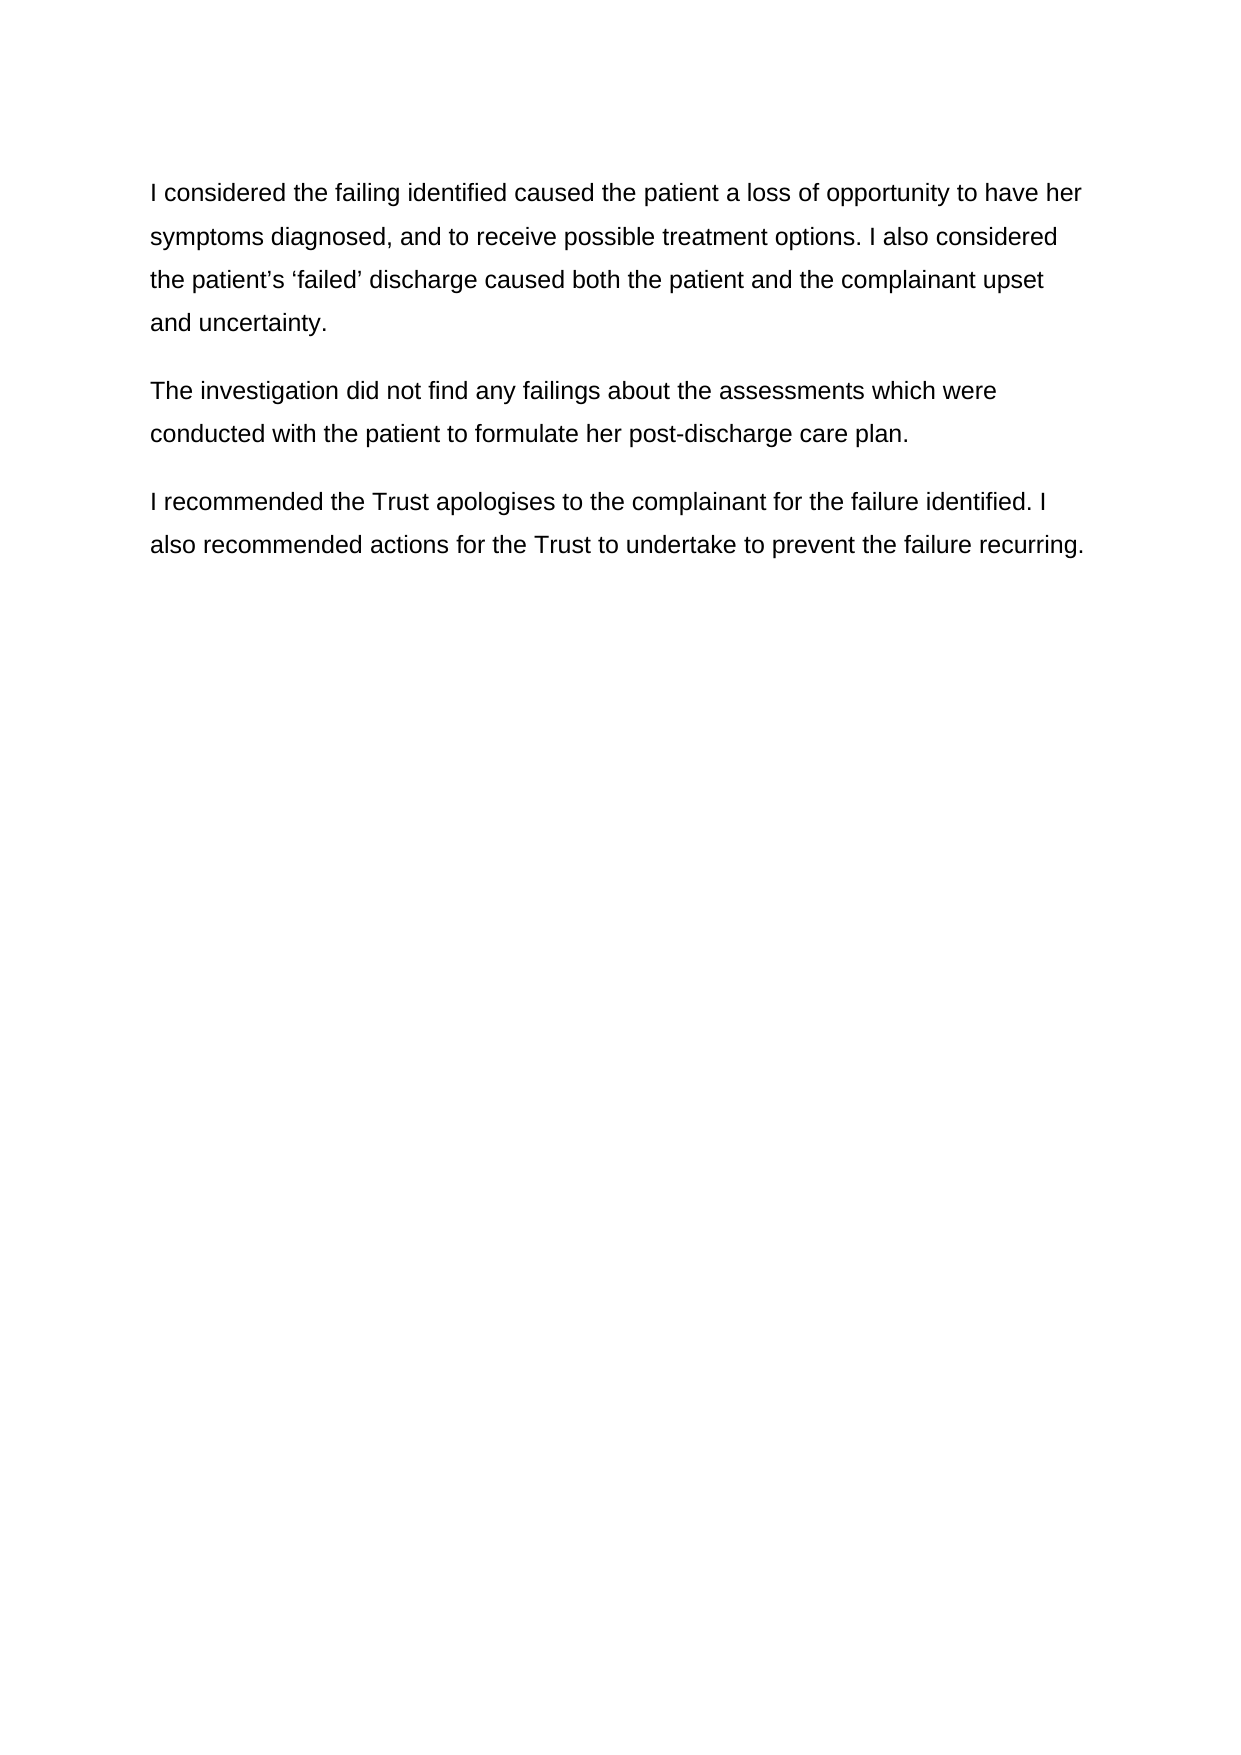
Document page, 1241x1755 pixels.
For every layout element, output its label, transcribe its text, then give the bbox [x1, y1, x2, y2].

text I recommended the Trust apologises to the complainant for the failure identified. I also recommended actions for the Trust to undertake to prevent the failure recurring. [150, 487, 1087, 559]
text The investigation did not find any failings about the assessments which were conducted with the patient to formulate her post-discharge care plan. [150, 376, 1103, 448]
text I considered the failing identified caused the patient a loss of opportunity to have her symptoms diagnosed, and to receive possible treatment options. I also considered the patient’s ‘failed’ discharge caused both the patient and the complainant upset and uncertainty. [150, 178, 1082, 336]
